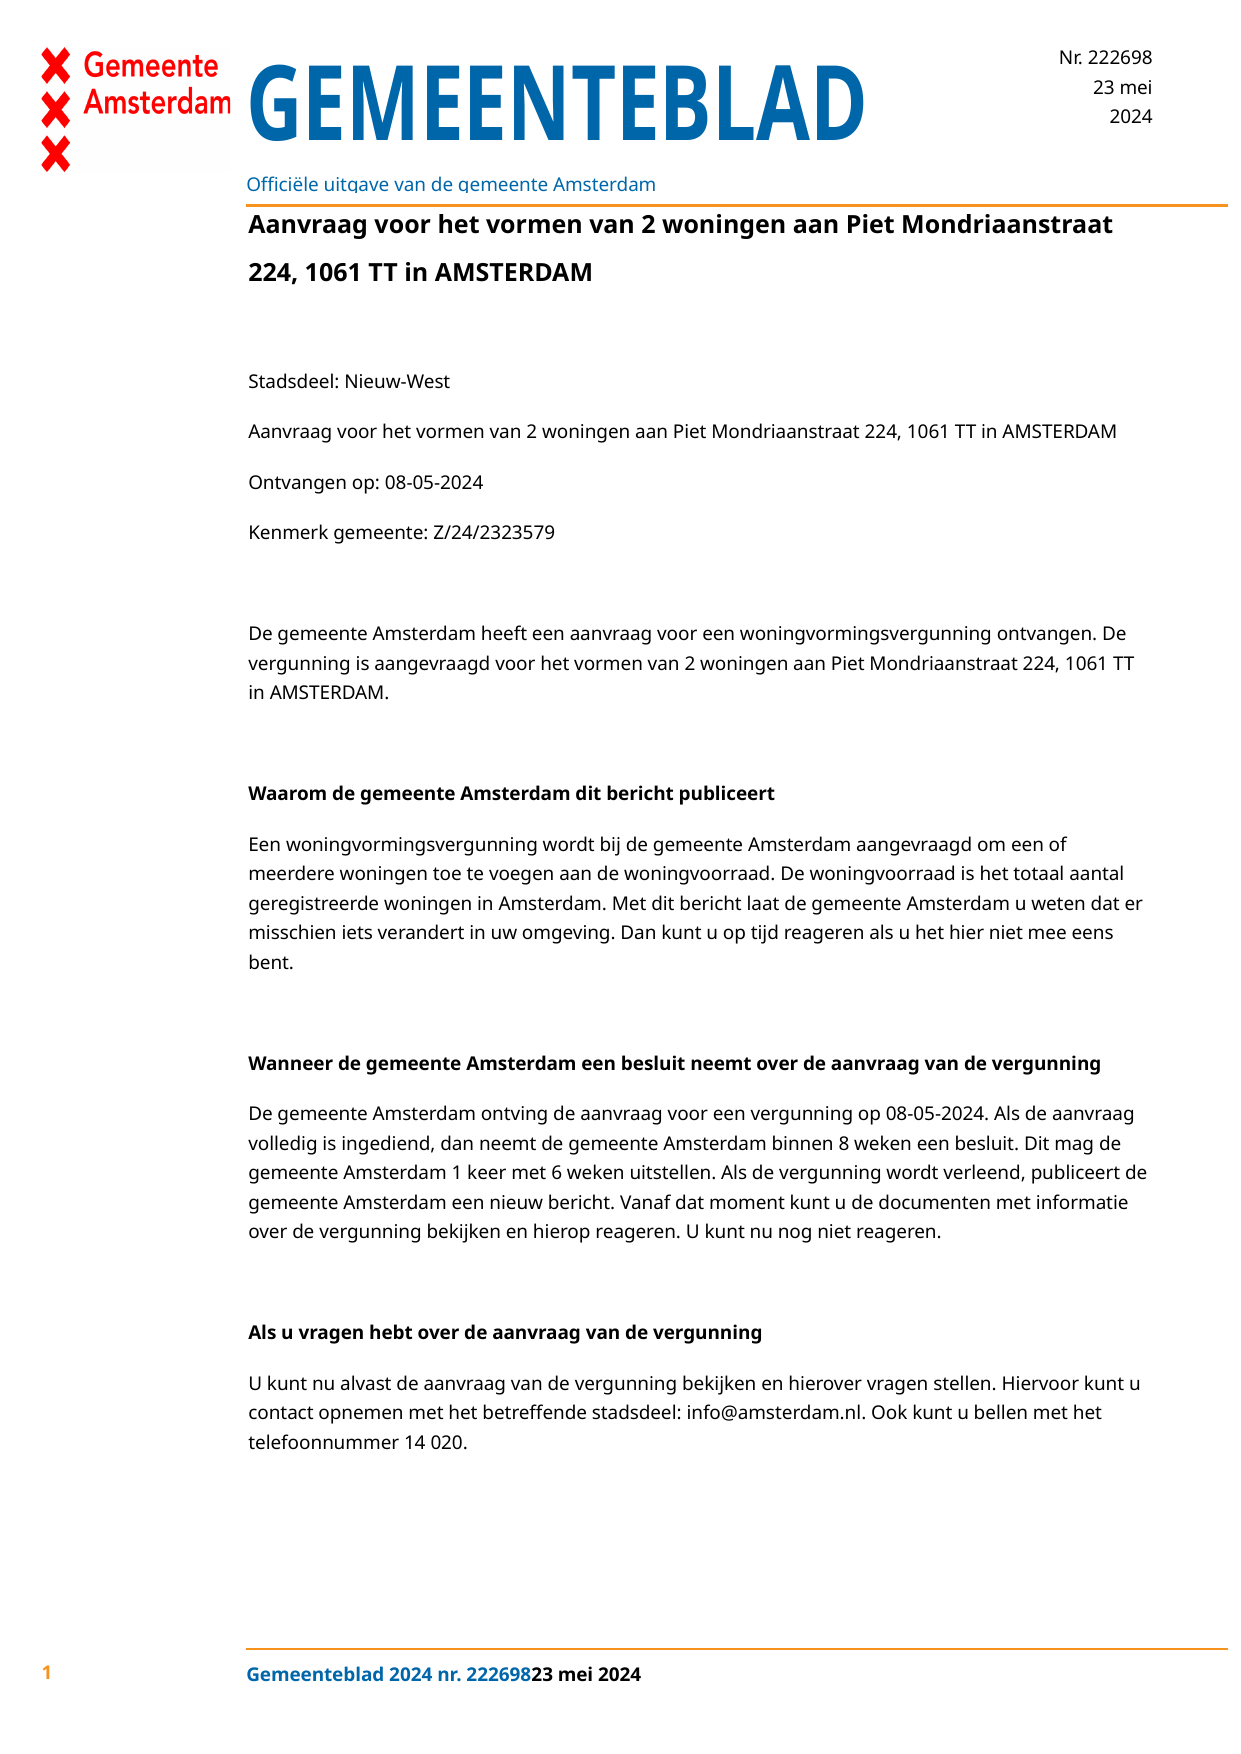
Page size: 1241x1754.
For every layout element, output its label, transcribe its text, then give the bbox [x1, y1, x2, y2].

text Wanneer de gemeente Amsterdam een besluit neemt over de aanvraag van de vergunning [248, 1050, 1152, 1076]
text Als u vragen hebt over de aanvraag van de vergunning [248, 1319, 1152, 1345]
text Stadsdeel: Nieuw-West [248, 368, 1152, 394]
text Waarom de gemeente Amsterdam dit bericht publiceert [248, 780, 1152, 806]
text Kenmerk gemeente: Z/24/2323579 [248, 519, 1152, 545]
text De gemeente Amsterdam heeft een aanvraag voor een woningvormingsvergunning ontvangen. De vergunning is aangevraagd voor het vormen van 2 woningen aan Piet Mondriaanstraat 224, 1061 TT in AMSTERDAM. [248, 620, 1152, 705]
text Ontvangen op: 08-05-2024 [248, 469, 1152, 495]
picture [41, 47, 231, 172]
text Aanvraag voor het vormen van 2 woningen aan Piet Mondriaanstraat 224, 1061 TT in AMSTERDAM [248, 207, 1152, 288]
text De gemeente Amsterdam ontving de aanvraag voor een vergunning op 08-05-2024. Als de aanvraag volledig is ingediend, dan neemt de gemeente Amsterdam binnen 8 weken een besluit. Dit mag de gemeente Amsterdam 1 keer met 6 weken uitstellen. Als de vergunning wordt verleend, publiceert de gemeente Amsterdam een nieuw bericht. Vanaf dat moment kunt u de documenten met informatie over de vergunning bekijken en hierop reageren. U kunt nu nog niet reageren. [248, 1100, 1152, 1244]
text Een woningvormingsvergunning wordt bij de gemeente Amsterdam aangevraagd om een of meerdere woningen toe te voegen aan de woningvoorraad. De woningvoorraad is het totaal aantal geregistreerde woningen in Amsterdam. Met dit bericht laat de gemeente Amsterdam u weten dat er misschien iets verandert in uw omgeving. Dan kunt u op tijd reageren als u het hier niet mee eens bent. [248, 831, 1152, 975]
text U kunt nu alvast de aanvraag van de vergunning bekijken en hierover vragen stellen. Hiervoor kunt u contact opnemen met het betreffende stadsdeel: info@amsterdam.nl. Ook kunt u bellen met het telefoonnummer 14 020. [248, 1370, 1152, 1455]
text Aanvraag voor het vormen van 2 woningen aan Piet Mondriaanstraat 224, 1061 TT in AMSTERDAM [248, 419, 1152, 444]
